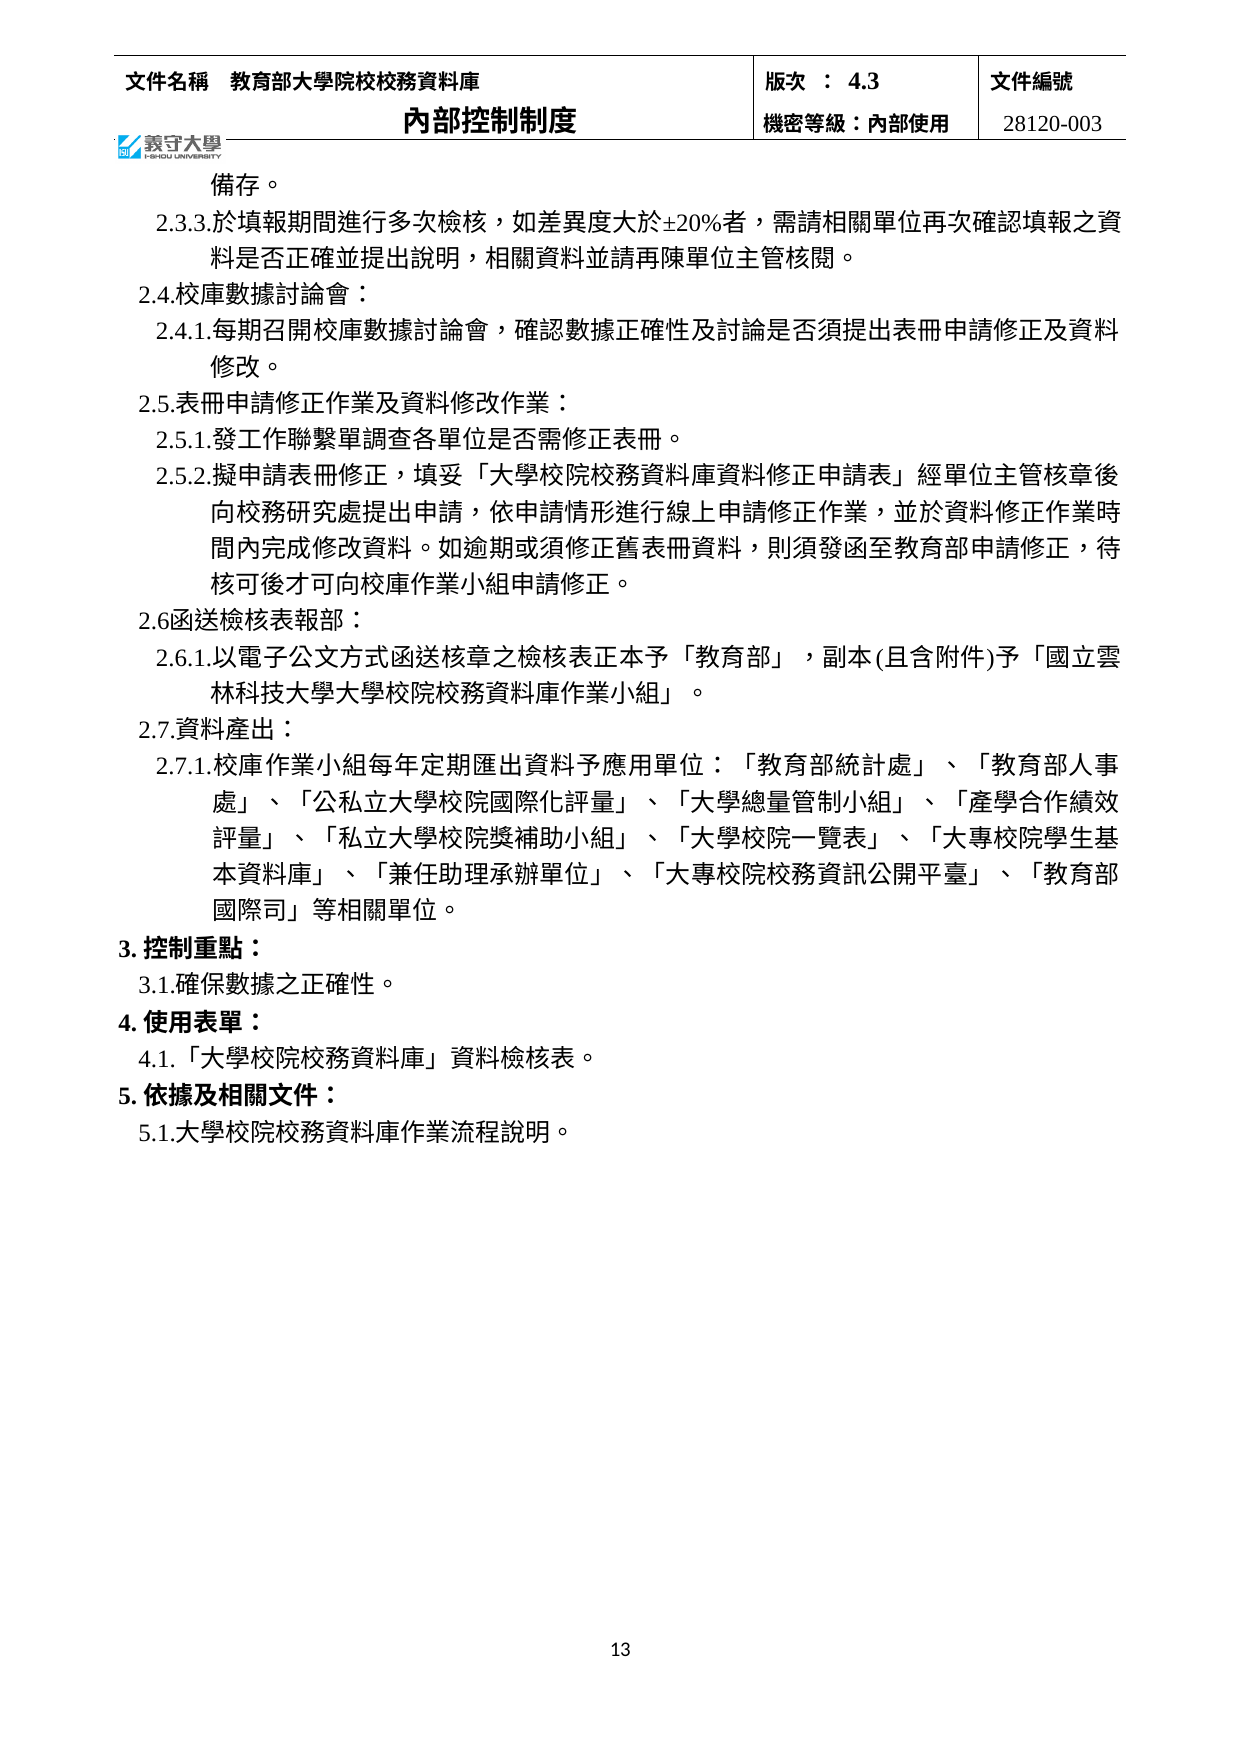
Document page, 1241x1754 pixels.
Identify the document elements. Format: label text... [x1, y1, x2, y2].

text 4. 使用表單： [118, 1001, 1122, 1038]
text 2.7.資料產出： [138, 709, 1122, 746]
text 2.5.表冊申請修正作業及資料修改作業： [138, 383, 1122, 419]
text 5. 依據及相關文件： [118, 1074, 1122, 1112]
text 2.3.3.於填報期間進行多次檢核，如差異度大於±20%者，需請相關單位再次確認填報之資料是否正確並提出說明，相關資料並請再陳單位主管核閱。 [156, 202, 1122, 274]
text 2.6函送檢核表報部： [138, 601, 1122, 637]
text 2.4.1.每期召開校庫數據討論會，確認數據正確性及討論是否須提出表冊申請修正及資料修改。 [156, 311, 1122, 383]
text 3. 控制重點： [118, 927, 1122, 964]
text 2.5.1.發工作聯繫單調查各單位是否需修正表冊。 [156, 419, 1122, 456]
text 2.5.2.擬申請表冊修正，填妥「大學校院校務資料庫資料修正申請表」經單位主管核章後向校務研究處提出申請，依申請情形進行線上申請修正作業，並於資料修正作業時間內完成修改資料。如逾期或須修正舊表冊資料，則須發函至教育部申請修正，待核可後才可向校庫作業小組申請修正。 [156, 456, 1122, 601]
text 5.1.大學校院校務資料庫作業流程說明。 [138, 1112, 1122, 1148]
text 2.7.1.校庫作業小組每年定期匯出資料予應用單位：「教育部統計處」、「教育部人事處」、「公私立大學校院國際化評量」、「大學總量管制小組」、「產學合作績效評量」、「私立大學校院獎補助小組」、「大學校院一覽表」、「大專校院學生基本資料庫」、「兼任助理承辦單位」、「大專校院校務資訊公開平臺」、「教育部國際司」等相關單位。 [156, 746, 1122, 927]
text 4.1.「大學校院校務資料庫」資料檢核表。 [138, 1038, 1122, 1074]
text 2.6.1.以電子公文方式函送核章之檢核表正本予「教育部」，副本(且含附件)予「國立雲林科技大學大學校院校務資料庫作業小組」。 [156, 637, 1122, 709]
text 2.4.校庫數據討論會： [138, 274, 1122, 311]
text 3.1.確保數據之正確性。 [138, 964, 1122, 1001]
text 備存。 [156, 166, 1122, 202]
